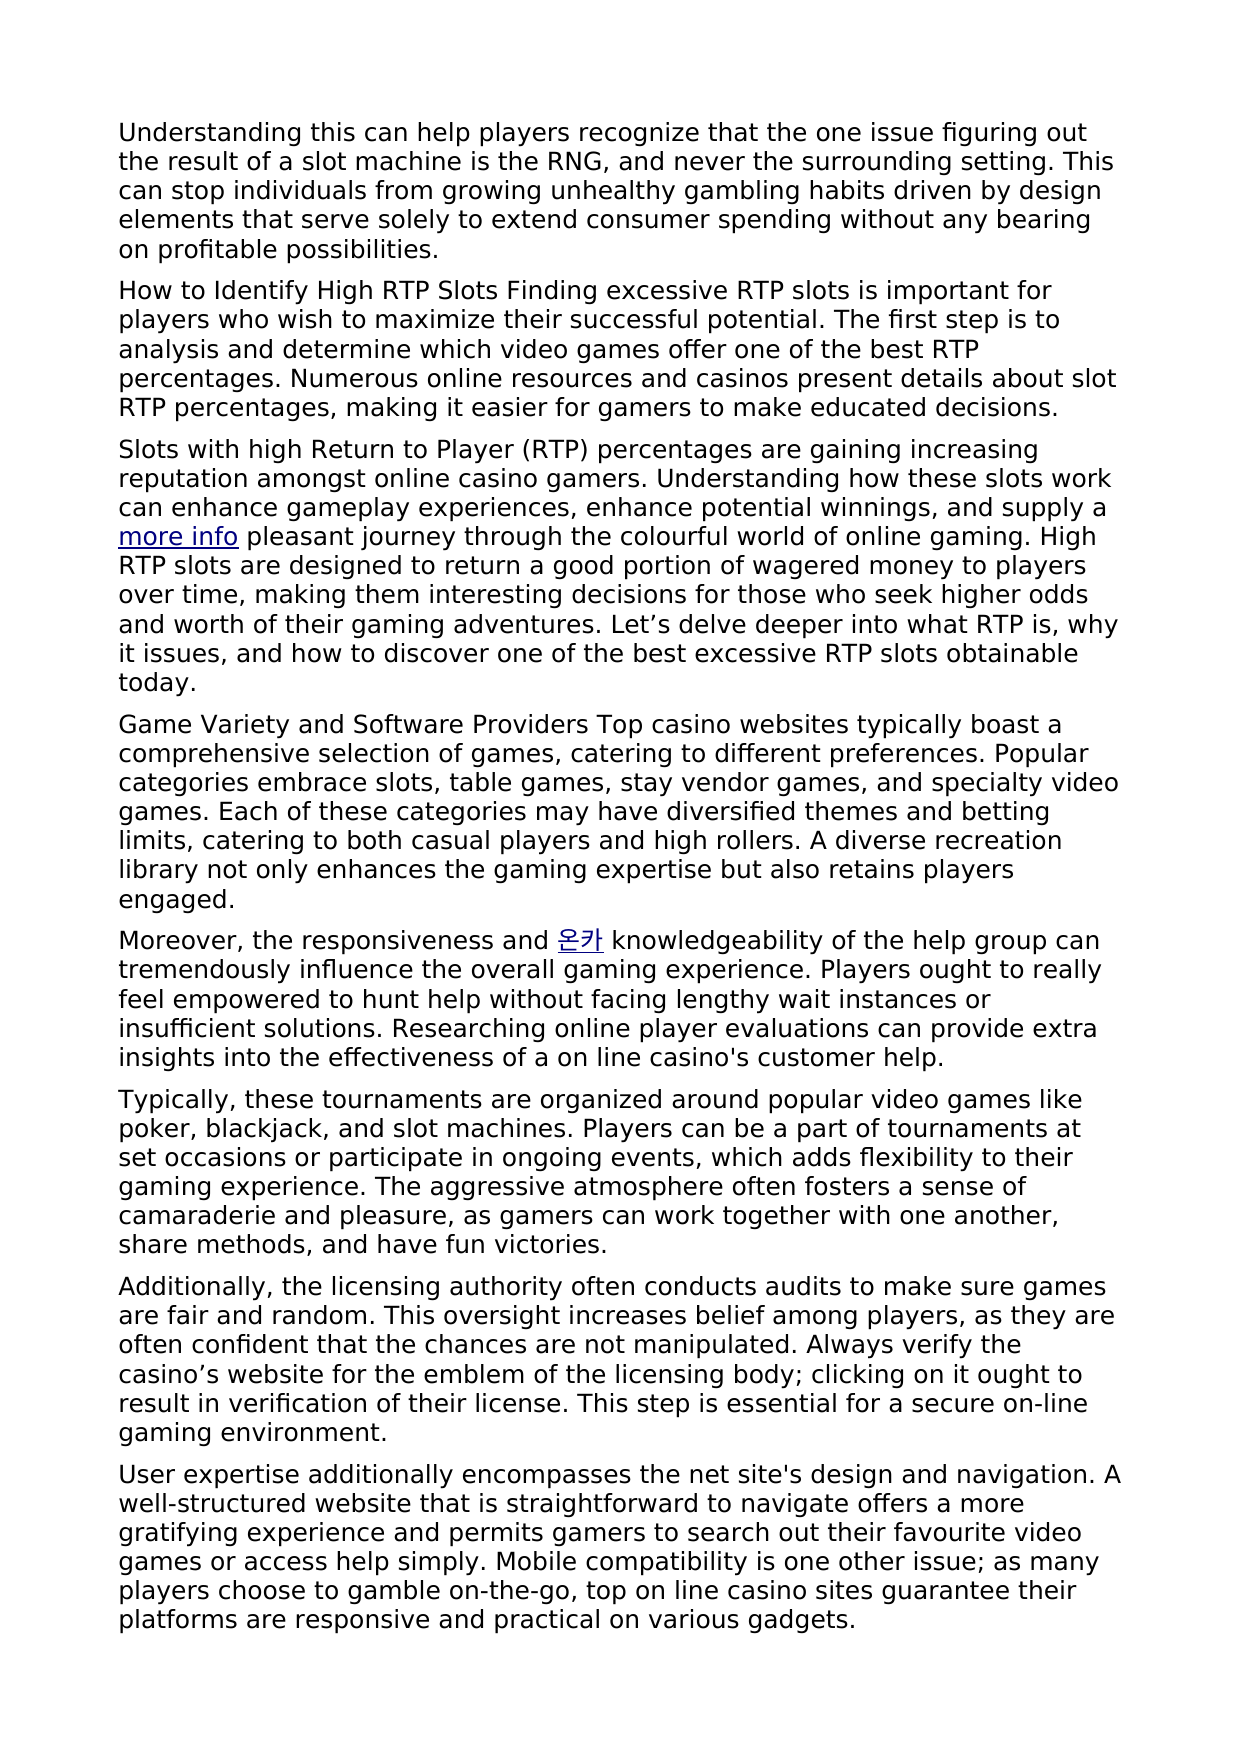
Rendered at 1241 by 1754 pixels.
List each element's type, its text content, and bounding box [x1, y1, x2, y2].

text Additionally, the licensing authority often conducts audits to make sure games are fair and random. This oversight increases belief among players, as they are often confident that the chances are not manipulated. Always verify the casino’s website for the emblem of the licensing body; clicking on it ought to result in verification of their license. This step is essential for a secure on-line gaming environment. [118, 1272, 1122, 1447]
text How to Identify High RTP Slots Finding excessive RTP slots is important for players who wish to maximize their successful potential. The first step is to analysis and determine which video games offer one of the best RTP percentages. Numerous online resources and casinos present details about slot RTP percentages, making it easier for gamers to make educated decisions. [118, 276, 1122, 422]
text Game Variety and Software Providers Top casino websites typically boast a comprehensive selection of games, catering to different preferences. Popular categories embrace slots, table games, stay vendor games, and specialty video games. Each of these categories may have diversified themes and betting limits, catering to both casual players and high rollers. A diverse recreation library not only enhances the gaming expertise but also retains players engaged. [118, 710, 1122, 914]
text Moreover, the responsiveness and 온카 knowledgeability of the help group can tremendously influence the overall gaming experience. Players ought to really feel empowered to hunt help without facing lengthy wait instances or insufficient solutions. Researching online player evaluations can provide extra insights into the effectiveness of a on line casino's customer help. [118, 926, 1122, 1072]
text Understanding this can help players recognize that the one issue figuring out the result of a slot machine is the RNG, and never the surrounding setting. This can stop individuals from growing unhealthy gambling habits driven by design elements that serve solely to extend consumer spending without any bearing on profitable possibilities. [118, 118, 1122, 264]
text User expertise additionally encompasses the net site's design and navigation. A well-structured website that is straightforward to navigate offers a more gratifying experience and permits gamers to search out their favourite video games or access help simply. Mobile compatibility is one other issue; as many players choose to gamble on-the-go, top on line casino sites guarantee their platforms are responsive and practical on various gadgets. [118, 1460, 1122, 1635]
text Typically, these tournaments are organized around popular video games like poker, blackjack, and slot machines. Players can be a part of tournaments at set occasions or participate in ongoing events, which adds flexibility to their gaming experience. The aggressive atmosphere often fosters a sense of camaraderie and pleasure, as gamers can work together with one another, share methods, and have fun victories. [118, 1085, 1122, 1260]
text Slots with high Return to Player (RTP) percentages are gaining increasing reputation amongst online casino gamers. Understanding how these slots work can enhance gameplay experiences, enhance potential winnings, and supply a more info pleasant journey through the colourful world of online gaming. High RTP slots are designed to return a good portion of wagered money to players over time, making them interesting decisions for those who seek higher odds and worth of their gaming adventures. Let’s delve deeper into what RTP is, why it issues, and how to discover one of the best excessive RTP slots obtainable today. [118, 435, 1122, 697]
